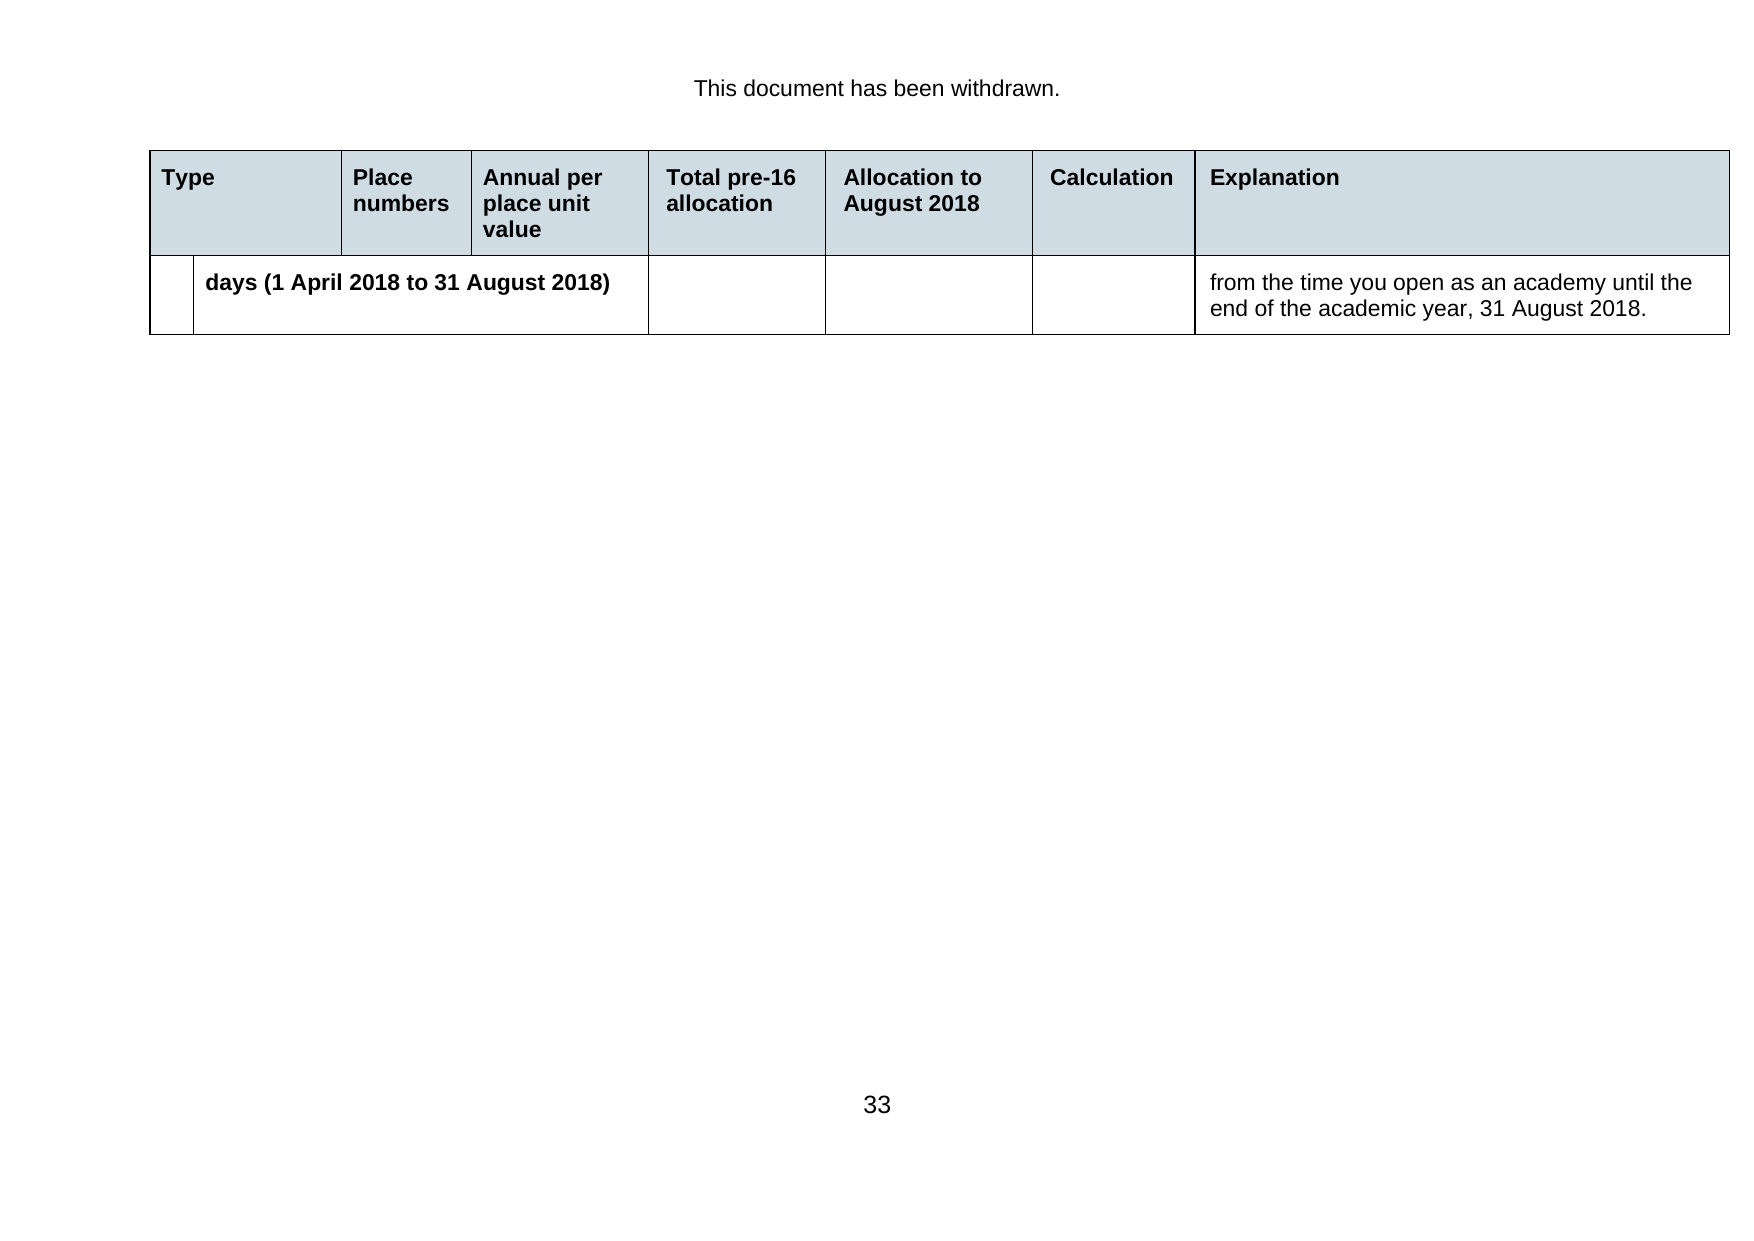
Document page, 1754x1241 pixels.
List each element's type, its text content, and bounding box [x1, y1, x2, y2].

table_header Annual per place unit value [472, 151, 648, 255]
table_cell days (1 April 2018 to 31 August 2018) [194, 256, 648, 334]
table_header Calculation [1033, 151, 1194, 255]
table_cell [151, 256, 193, 334]
table_cell [649, 256, 825, 334]
table_header Allocation to August 2018 [826, 151, 1032, 255]
table_header Total pre-16 allocation [649, 151, 825, 255]
table_cell [1033, 256, 1194, 334]
table_header Explanation [1196, 151, 1729, 255]
table_header Place numbers [342, 151, 471, 255]
table_header Type [151, 151, 341, 255]
table_cell [826, 256, 1032, 334]
table_cell from the time you open as an academy until the end of the academic year, 31 August 2018. [1196, 256, 1729, 334]
